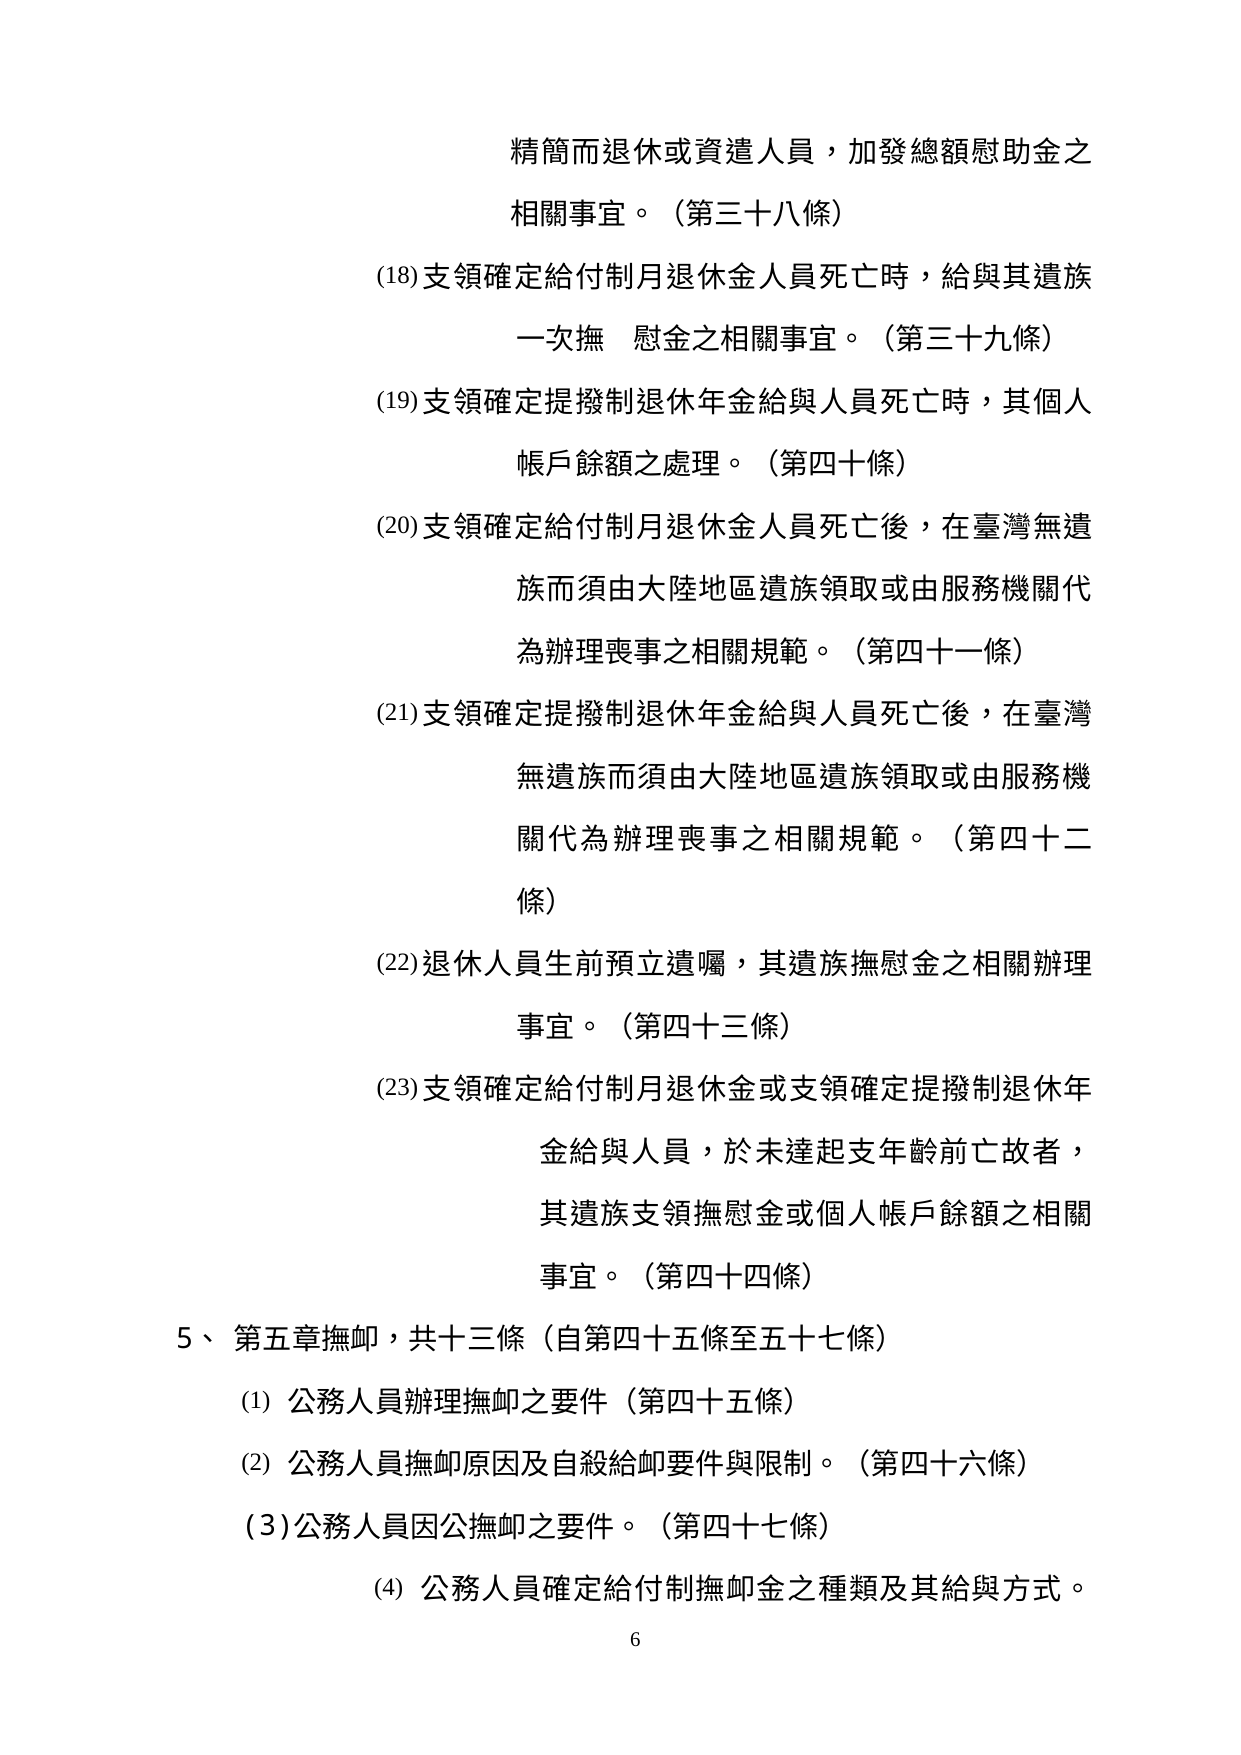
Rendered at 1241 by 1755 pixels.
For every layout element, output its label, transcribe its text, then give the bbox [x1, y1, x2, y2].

list 支領確定提撥制退休年金給與人員死亡時，其個人帳戶餘額之處理。（第四十條） [376, 358, 1093, 483]
list 公務人員撫卹原因及自殺給卹要件與限制。（第四十六條） [241, 1420, 1093, 1483]
list 支領確定給付制月退休金人員死亡時，給與其遺族一次撫 慰金之相關事宜。（第三十九條） [376, 233, 1093, 358]
list 支領確定給付制月退休金或支領確定提撥制退休年金給與人員，於未達起支年齡前亡故者，其遺族支領撫慰金或個人帳戶餘額之相關事宜。（第四十四條） [376, 1045, 1093, 1295]
list 公務人員確定給付制撫卹金之種類及其給與方式。 [374, 1545, 1093, 1608]
list 公務人員辦理撫卹之要件（第四十五條） [241, 1358, 1093, 1420]
list 支領確定給付制月退休金人員死亡後，在臺灣無遺族而須由大陸地區遺族領取或由服務機關代為辦理喪事之相關規範。（第四十一條） [376, 483, 1093, 670]
list 第五章撫卹，共十三條（自第四十五條至五十七條） [176, 1295, 1093, 1358]
list 公務人員因公撫卹之要件。（第四十七條） [241, 1483, 1093, 1545]
list 精簡而退休或資遣人員，加發總額慰助金之相關事宜。（第三十八條） [376, 108, 1093, 233]
list 支領確定提撥制退休年金給與人員死亡後，在臺灣無遺族而須由大陸地區遺族領取或由服務機關代為辦理喪事之相關規範。（第四十二條） [376, 670, 1093, 920]
list 退休人員生前預立遺囑，其遺族撫慰金之相關辦理事宜。（第四十三條） [376, 920, 1093, 1045]
